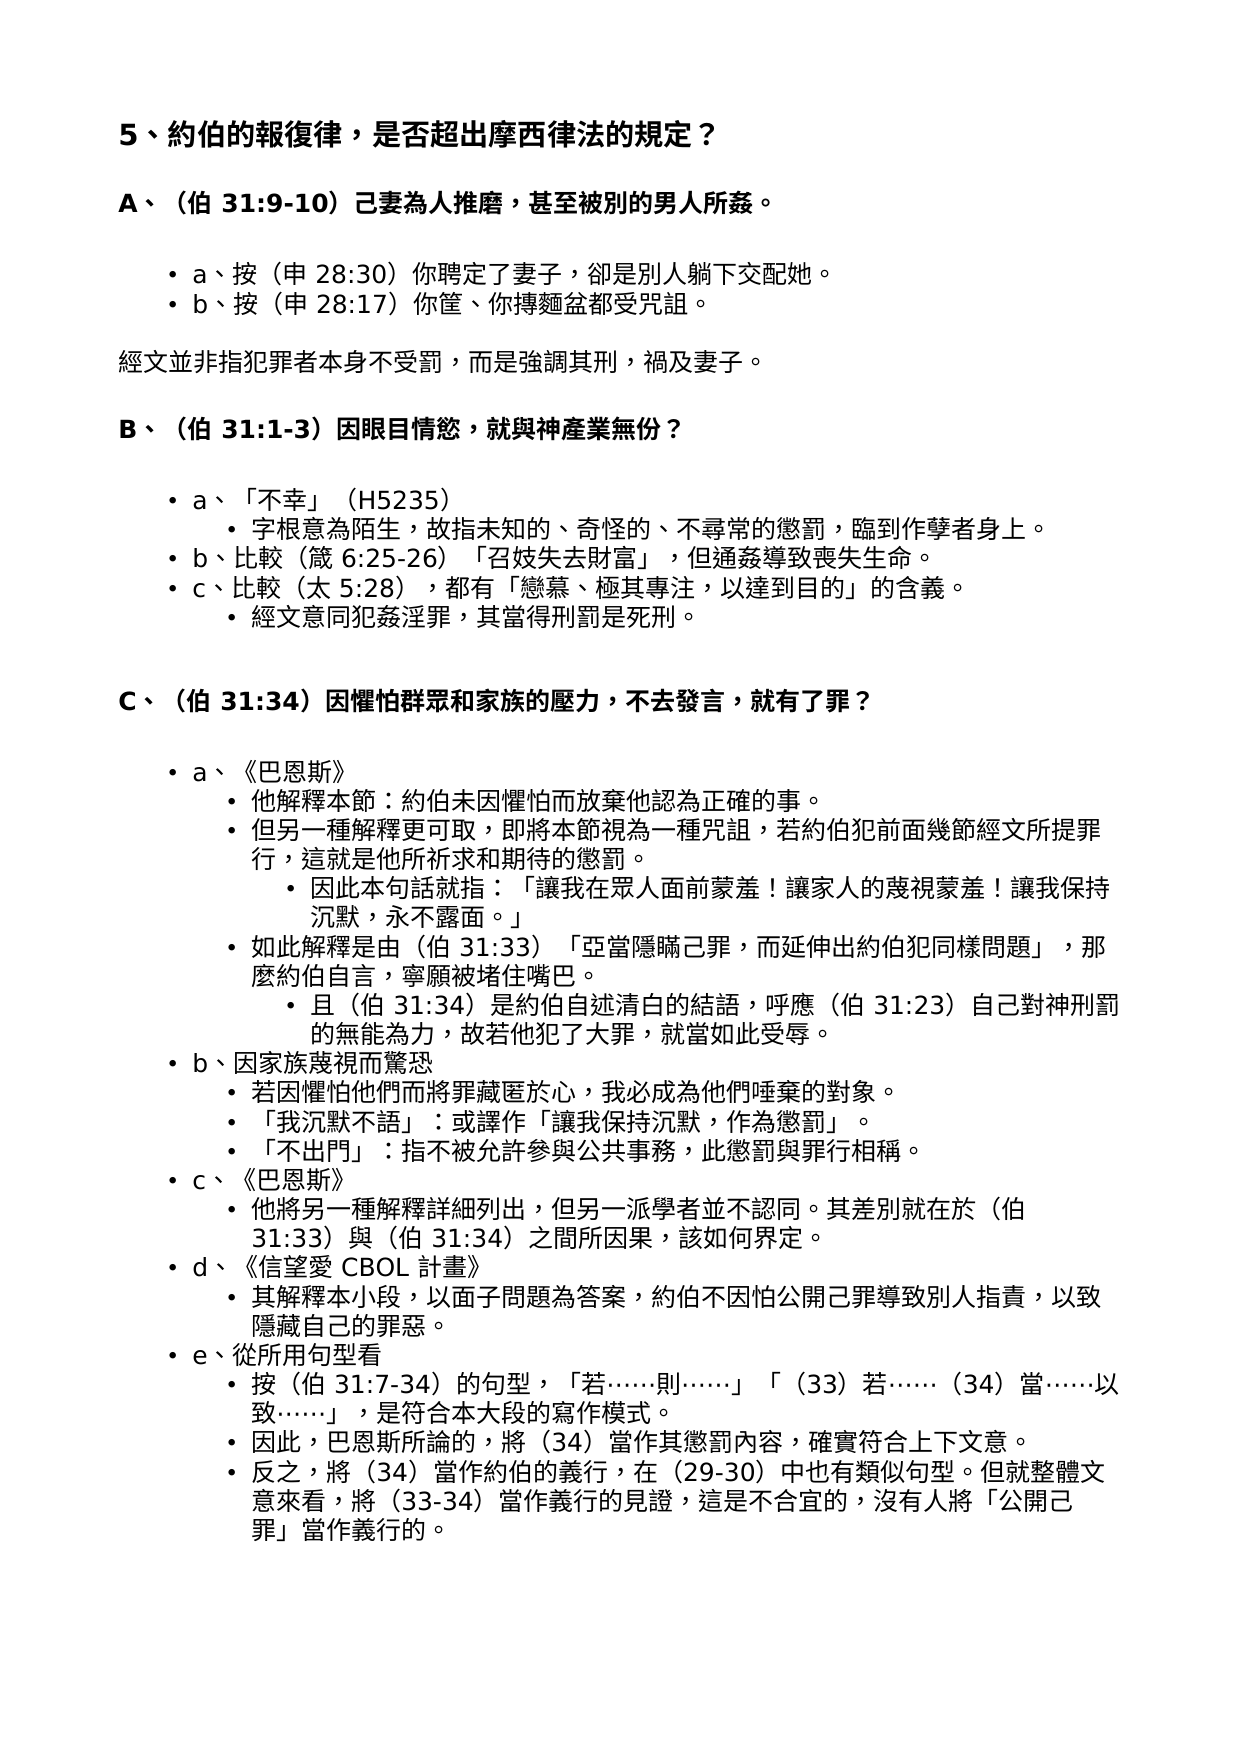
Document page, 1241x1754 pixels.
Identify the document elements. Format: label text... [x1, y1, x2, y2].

list e、從所用句型看 [177, 1341, 1122, 1370]
list 因此本句話就指：「讓我在眾人面前蒙羞！讓家人的蔑視蒙羞！讓我保持沉默，永不露面。」 [295, 874, 1122, 933]
list 按（伯 31:7-34）的句型，「若⋯⋯則⋯⋯」「（33）若⋯⋯（34）當⋯⋯以致⋯⋯」，是符合本大段的寫作模式。 [236, 1370, 1122, 1429]
list 「我沉默不語」：或譯作「讓我保持沉默，作為懲罰」。 [236, 1108, 1122, 1137]
list a、按（申 28:30）你聘定了妻子，卻是別人躺下交配她。 [177, 261, 1122, 290]
list b、按（申 28:17）你筐、你摶麵盆都受咒詛。 [177, 290, 1122, 319]
list 但另一種解釋更可取，即將本節視為一種咒詛，若約伯犯前面幾節經文所提罪行，這就是他所祈求和期待的懲罰。 [236, 816, 1122, 874]
subtitle 5、約伯的報復律，是否超出摩西律法的規定？ [118, 118, 1122, 152]
list c、《巴恩斯》 [177, 1166, 1122, 1195]
text 經文並非指犯罪者本身不受罰，而是強調其刑，禍及妻子。 [118, 348, 1122, 378]
list b、比較（箴 6:25-26）「召妓失去財富」，但通姦導致喪失生命。 [177, 545, 1122, 574]
list 且（伯 31:34）是約伯自述清白的結語，呼應（伯 31:23）自己對神刑罰的無能為力，故若他犯了大罪，就當如此受辱。 [295, 991, 1122, 1049]
list 反之，將（34）當作約伯的義行，在（29-30）中也有類似句型。但就整體文意來看，將（33-34）當作義行的見證，這是不合宜的，沒有人將「公開己罪」當作義行的。 [236, 1458, 1122, 1545]
list 他解釋本節：約伯未因懼怕而放棄他認為正確的事。 [236, 787, 1122, 816]
subtitle C、（伯 31:34）因懼怕群眾和家族的壓力，不去發言，就有了罪？ [118, 687, 1122, 716]
subtitle A、（伯 31:9-10）己妻為人推磨，甚至被別的男人所姦。 [118, 189, 1122, 219]
list a、「不幸」（H5235） [177, 486, 1122, 516]
list 字根意為陌生，故指未知的、奇怪的、不尋常的懲罰，臨到作孽者身上。 [236, 516, 1122, 545]
list 其解釋本小段，以面子問題為答案，約伯不因怕公開己罪導致別人指責，以致隱藏自己的罪惡。 [236, 1283, 1122, 1341]
list d、《信望愛 CBOL 計畫》 [177, 1254, 1122, 1283]
list 因此，巴恩斯所論的，將（34）當作其懲罰內容，確實符合上下文意。 [236, 1429, 1122, 1458]
list a、《巴恩斯》 [177, 758, 1122, 787]
list b、因家族蔑視而驚恐 [177, 1049, 1122, 1079]
list 「不出門」：指不被允許參與公共事務，此懲罰與罪行相稱。 [236, 1137, 1122, 1166]
list 若因懼怕他們而將罪藏匿於心，我必成為他們唾棄的對象。 [236, 1079, 1122, 1108]
list 他將另一種解釋詳細列出，但另一派學者並不認同。其差別就在於（伯 31:33）與（伯 31:34）之間所因果，該如何界定。 [236, 1195, 1122, 1254]
list c、比較（太 5:28），都有「戀慕、極其專注，以達到目的」的含義。 [177, 574, 1122, 603]
list 經文意同犯姦淫罪，其當得刑罰是死刑。 [236, 603, 1122, 632]
subtitle B、（伯 31:1-3）因眼目情慾，就與神產業無份？ [118, 415, 1122, 444]
list 如此解釋是由（伯 31:33）「亞當隱瞞己罪，而延伸出約伯犯同樣問題」，那麼約伯自言，寧願被堵住嘴巴。 [236, 933, 1122, 991]
